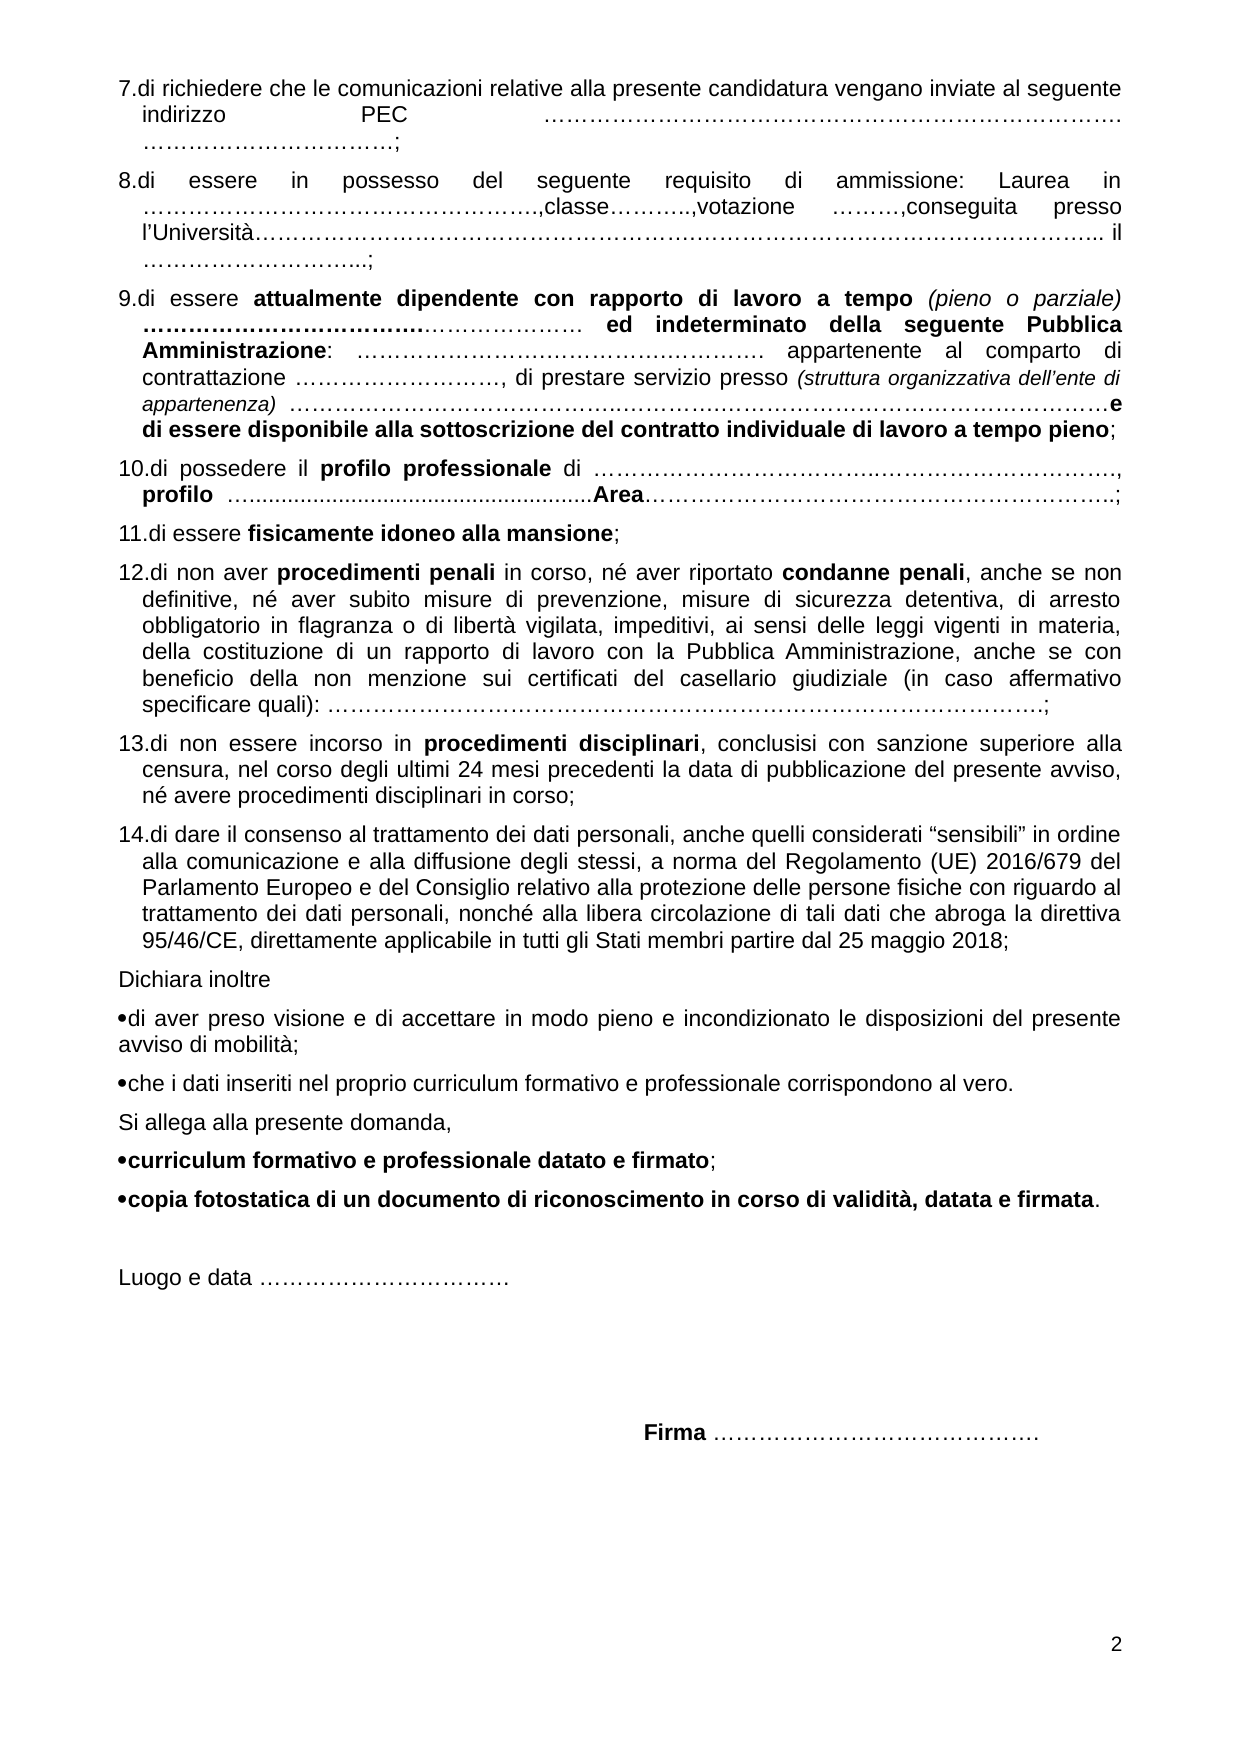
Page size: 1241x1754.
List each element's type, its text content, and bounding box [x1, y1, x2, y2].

list curriculum formativo e professionale datato e firmato; [118, 1147, 1122, 1174]
list di possedere il profilo professionale di ………………………………..…………………………., profilo …......................................................Area……………………………………………………..; [118, 455, 1122, 508]
list copia fotostatica di un documento di riconoscimento in corso di validità, datata e firmata. [118, 1186, 1122, 1213]
text Luogo e data …………………………… [118, 1264, 1122, 1290]
list di non aver procedimenti penali in corso, né aver riportato condanne penali, anche se non definitive, né aver subito misure di prevenzione, misure di sicurezza detentiva, di arresto obbligatorio in flagranza o di libertà vigilata, impeditivi, ai sensi delle leggi vigenti in materia, della costituzione di un rapporto di lavoro con la Pubblica Amministrazione, anche se con beneficio della non menzione sui certificati del casellario giudiziale (in caso affermativo specificare quali): ………………………………………………………………………………….; [118, 559, 1122, 717]
text Si allega alla presente domanda, [118, 1108, 1122, 1135]
list di essere in possesso del seguente requisito di ammissione: Laurea in …………………………………………….,classe………..,votazione ………,conseguita presso l’Università………………………………………………….……………………………………………... il ………………………...; [118, 167, 1122, 272]
list di essere fisicamente idoneo alla mansione; [118, 520, 1122, 547]
text Firma ……………………………………. [511, 1419, 1122, 1446]
text Dichiara inoltre [118, 966, 1122, 992]
list di essere attualmente dipendente con rapporto di lavoro a tempo (pieno o parziale) ……………………………….………………… ed indeterminato della seguente Pubblica Amministrazione: …………………….…………….…………. appartenente al comparto di contrattazione ………………………, di prestare servizio presso (struttura organizzativa dell’ente di appartenenza) ……………………………………..………….……………………………………………e di essere disponibile alla sottoscrizione del contratto individuale di lavoro a tempo pieno; [118, 284, 1122, 443]
list di dare il consenso al trattamento dei dati personali, anche quelli considerati “sensibili” in ordine alla comunicazione e alla diffusione degli stessi, a norma del Regolamento (UE) 2016/679 del Parlamento Europeo e del Consiglio relativo alla protezione delle persone fisiche con riguardo al trattamento dei dati personali, nonché alla libera circolazione di tali dati che abroga la direttiva 95/46/CE, direttamente applicabile in tutti gli Stati membri partire dal 25 maggio 2018; [118, 821, 1122, 953]
list di richiedere che le comunicazioni relative alla presente candidatura vengano inviate al seguente indirizzo PEC ………………………………………………………………….……………………………; [118, 75, 1122, 154]
list di aver preso visione e di accettare in modo pieno e incondizionato le disposizioni del presente avviso di mobilità; [118, 1004, 1122, 1057]
list di non essere incorso in procedimenti disciplinari, conclusisi con sanzione superiore alla censura, nel corso degli ultimi 24 mesi precedenti la data di pubblicazione del presente avviso, né avere procedimenti disciplinari in corso; [118, 730, 1122, 809]
list che i dati inseriti nel proprio curriculum formativo e professionale corrispondono al vero. [118, 1070, 1122, 1096]
